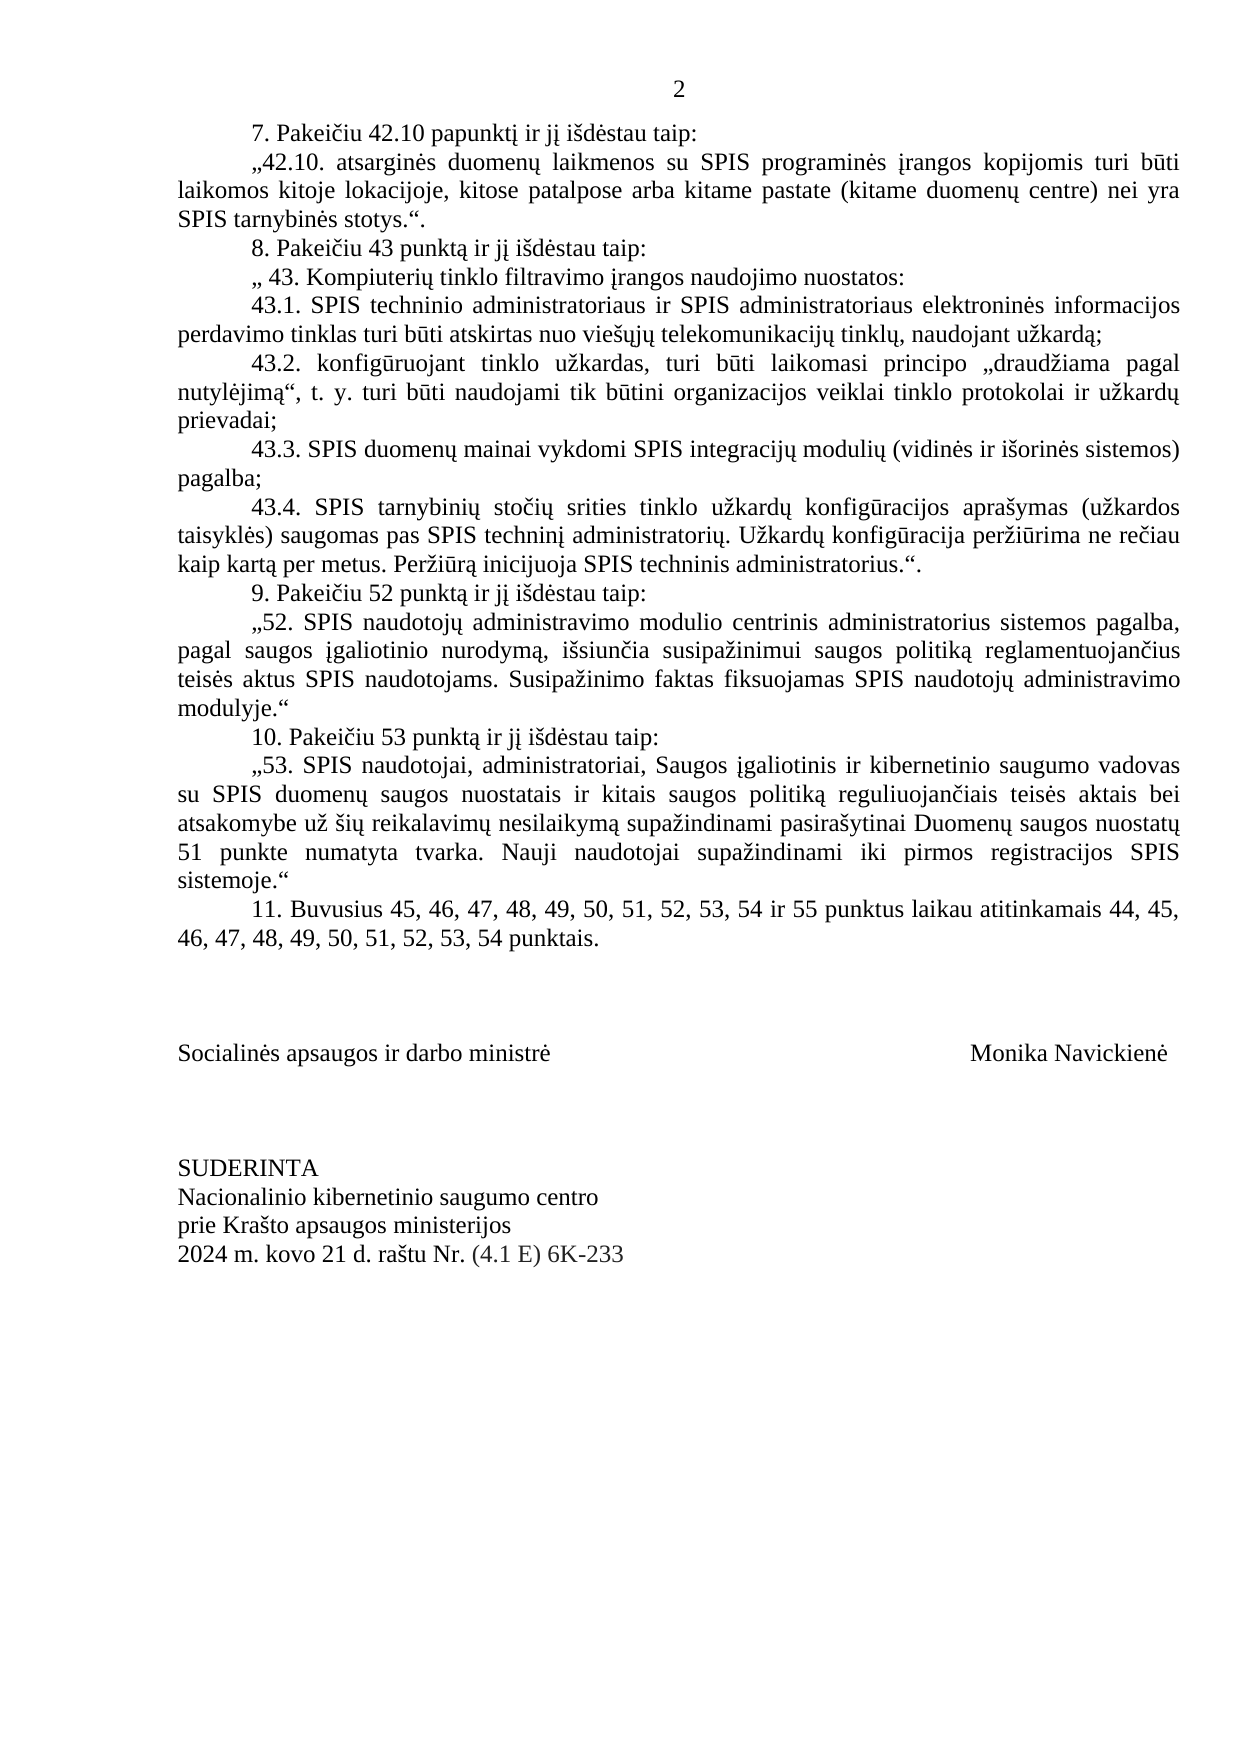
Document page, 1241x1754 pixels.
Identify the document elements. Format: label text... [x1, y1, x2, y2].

text 10. Pakeičiu 53 punktą ir jį išdėstau taip: [177, 722, 1181, 751]
text 43.1. SPIS techninio administratoriaus ir SPIS administratoriaus elektroninės informacijos perdavimo tinklas turi būti atskirtas nuo viešųjų telekomunikacijų tinklų, naudojant užkardą; [177, 291, 1181, 348]
text SUDERINTA [177, 1153, 1181, 1182]
text „52. SPIS naudotojų administravimo modulio centrinis administratorius sistemos pagalba, pagal saugos įgaliotinio nurodymą, išsiunčia susipažinimui saugos politiką reglamentuojančius teisės aktus SPIS naudotojams. Susipažinimo faktas fiksuojamas SPIS naudotojų administravimo modulyje.“ [177, 607, 1181, 722]
text 8. Pakeičiu 43 punktą ir jį išdėstau taip: [177, 233, 1181, 262]
text Socialinės apsaugos ir darbo ministrė Monika Navickienė [177, 1038, 1181, 1067]
text 43.3. SPIS duomenų mainai vykdomi SPIS integracijų modulių (vidinės ir išorinės sistemos) pagalba; [177, 434, 1181, 492]
text 11. Buvusius 45, 46, 47, 48, 49, 50, 51, 52, 53, 54 ir 55 punktus laikau atitinkamais 44, 45, 46, 47, 48, 49, 50, 51, 52, 53, 54 punktais. [177, 894, 1181, 952]
text 9. Pakeičiu 52 punktą ir jį išdėstau taip: [177, 578, 1181, 607]
text 43.4. SPIS tarnybinių stočių srities tinklo užkardų konfigūracijos aprašymas (užkardos taisyklės) saugomas pas SPIS techninį administratorių. Užkardų konfigūracija peržiūrima ne rečiau kaip kartą per metus. Peržiūrą inicijuoja SPIS techninis administratorius.“. [177, 492, 1181, 578]
text „42.10. atsarginės duomenų laikmenos su SPIS programinės įrangos kopijomis turi būti laikomos kitoje lokacijoje, kitose patalpose arba kitame pastate (kitame duomenų centre) nei yra SPIS tarnybinės stotys.“. [177, 147, 1181, 233]
text Nacionalinio kibernetinio saugumo centro [177, 1182, 1181, 1211]
text „ 43. Kompiuterių tinklo filtravimo įrangos naudojimo nuostatos: [177, 262, 1181, 291]
text prie Krašto apsaugos ministerijos [177, 1211, 1181, 1239]
text 2024 m. kovo 21 d. raštu Nr. (4.1 E) 6K-233 [177, 1239, 1181, 1268]
text 7. Pakeičiu 42.10 papunktį ir jį išdėstau taip: [177, 118, 1181, 147]
text 43.2. konfigūruojant tinklo užkardas, turi būti laikomasi principo „draudžiama pagal nutylėjimą“, t. y. turi būti naudojami tik būtini organizacijos veiklai tinklo protokolai ir užkardų prievadai; [177, 348, 1181, 434]
text „53. SPIS naudotojai, administratoriai, Saugos įgaliotinis ir kibernetinio saugumo vadovas su SPIS duomenų saugos nuostatais ir kitais saugos politiką reguliuojančiais teisės aktais bei atsakomybe už šių reikalavimų nesilaikymą supažindinami pasirašytinai Duomenų saugos nuostatų 51 punkte numatyta tvarka. Nauji naudotojai supažindinami iki pirmos registracijos SPIS sistemoje.“ [177, 751, 1181, 894]
